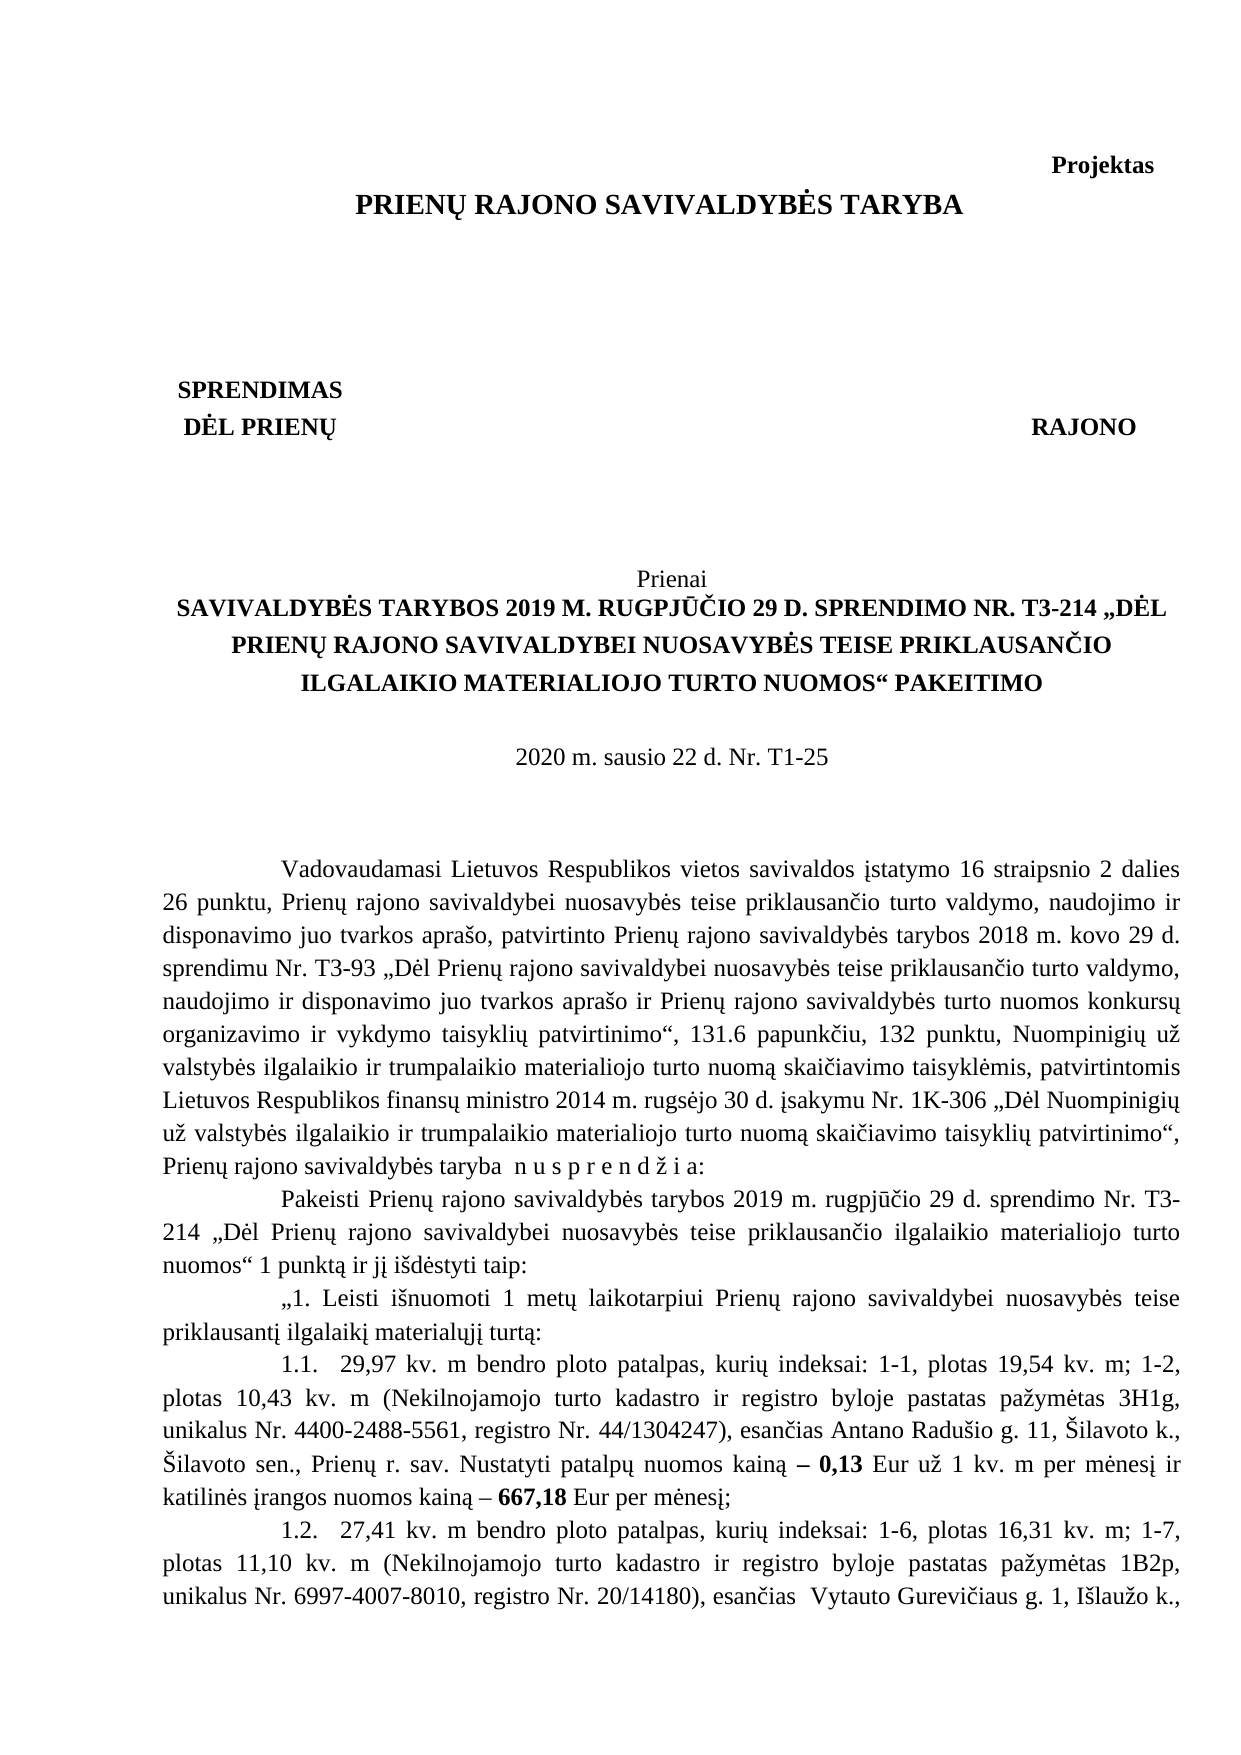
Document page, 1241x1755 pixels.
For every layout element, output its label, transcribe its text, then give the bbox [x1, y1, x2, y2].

text 2020 m. sausio 22 d. Nr. T1-25 [162, 742, 1181, 771]
text Projektas [989, 150, 1181, 179]
text „1. Leisti išnuomoti 1 metų laikotarpiui Prienų rajono savivaldybei nuosavybės teise priklausantį ilgalaikį materialųjį turtą: [162, 1283, 1181, 1345]
text [162, 150, 330, 179]
text PRIENŲ RAJONO SAVIVALDYBĖS TARYBA [330, 187, 989, 221]
text 1.1. 29,97 kv. m bendro ploto patalpas, kurių indeksai: 1-1, plotas 19,54 kv. m; 1-2, plotas 10,43 kv. m (Nekilnojamojo turto kadastro ir registro byloje pastatas pažymėtas 3H1g, unikalus Nr. 4400-2488-5561, registro Nr. 44/1304247), esančias Antano Radušio g. 11, Šilavoto k., Šilavoto sen., Prienų r. sav. Nustatyti patalpų nuomos kainą – 0,13 Eur už 1 kv. m per mėnesį ir katilinės įrangos nuomos kainą – 667,18 Eur per mėnesį; [162, 1349, 1181, 1510]
text 1.2. 27,41 kv. m bendro ploto patalpas, kurių indeksai: 1-6, plotas 16,31 kv. m; 1-7, plotas 11,10 kv. m (Nekilnojamojo turto kadastro ir registro byloje pastatas pažymėtas 1B2p, unikalus Nr. 6997-4007-8010, registro Nr. 20/14180), esančias Vytauto Gurevičiaus g. 1, Išlaužo k., Išlaužo sen., Prienų r. sav. Nustatyti patalpų nuomos kainą – 0,24 Eur už 1 kv. m per mėnesį ir katilinės įrangos nuomos kainą – 23,00 Eur per mėnesį; [162, 1515, 1181, 1609]
text [967, 375, 1181, 404]
text DĖL PRIENŲ RAJONO SAVIVALDYBĖS TARYBOS 2019 M. RUGPJŪČIO 29 D. SPRENDIMO NR. T3-214 „DĖL PRIENŲ RAJONO SAVIVALDYBEI NUOSAVYBĖS TEISE PRIKLAUSANČIO ILGALAIKIO MATERIALIOJO TURTO NUOMOS“ PAKEITIMO [162, 412, 1181, 697]
text Vadovaudamasi Lietuvos Respublikos vietos savivaldos įstatymo 16 straipsnio 2 dalies 26 punktu, Prienų rajono savivaldybei nuosavybės teise priklausančio turto valdymo, naudojimo ir disponavimo juo tvarkos aprašo, patvirtinto Prienų rajono savivaldybės tarybos 2018 m. kovo 29 d. sprendimu Nr. T3-93 „Dėl Prienų rajono savivaldybei nuosavybės teise priklausančio turto valdymo, naudojimo ir disponavimo juo tvarkos aprašo ir Prienų rajono savivaldybės turto nuomos konkursų organizavimo ir vykdymo taisyklių patvirtinimo“, 131.6 papunkčiu, 132 punktu, Nuompinigių už valstybės ilgalaikio ir trumpalaikio materialiojo turto nuomą skaičiavimo taisyklėmis, patvirtintomis Lietuvos Respublikos finansų ministro 2014 m. rugsėjo 30 d. įsakymu Nr. 1K-306 „Dėl Nuompinigių už valstybės ilgalaikio ir trumpalaikio materialiojo turto nuomą skaičiavimo taisyklių patvirtinimo“, Prienų rajono savivaldybės taryba n u s p r e n d ž i a: [162, 854, 1181, 1180]
text Prienai [377, 564, 967, 593]
text SPRENDIMAS [162, 375, 377, 404]
text Pakeisti Prienų rajono savivaldybės tarybos 2019 m. rugpjūčio 29 d. sprendimo Nr. T3-214 „Dėl Prienų rajono savivaldybei nuosavybės teise priklausančio ilgalaikio materialiojo turto nuomos“ 1 punktą ir jį išdėstyti taip: [162, 1184, 1181, 1279]
